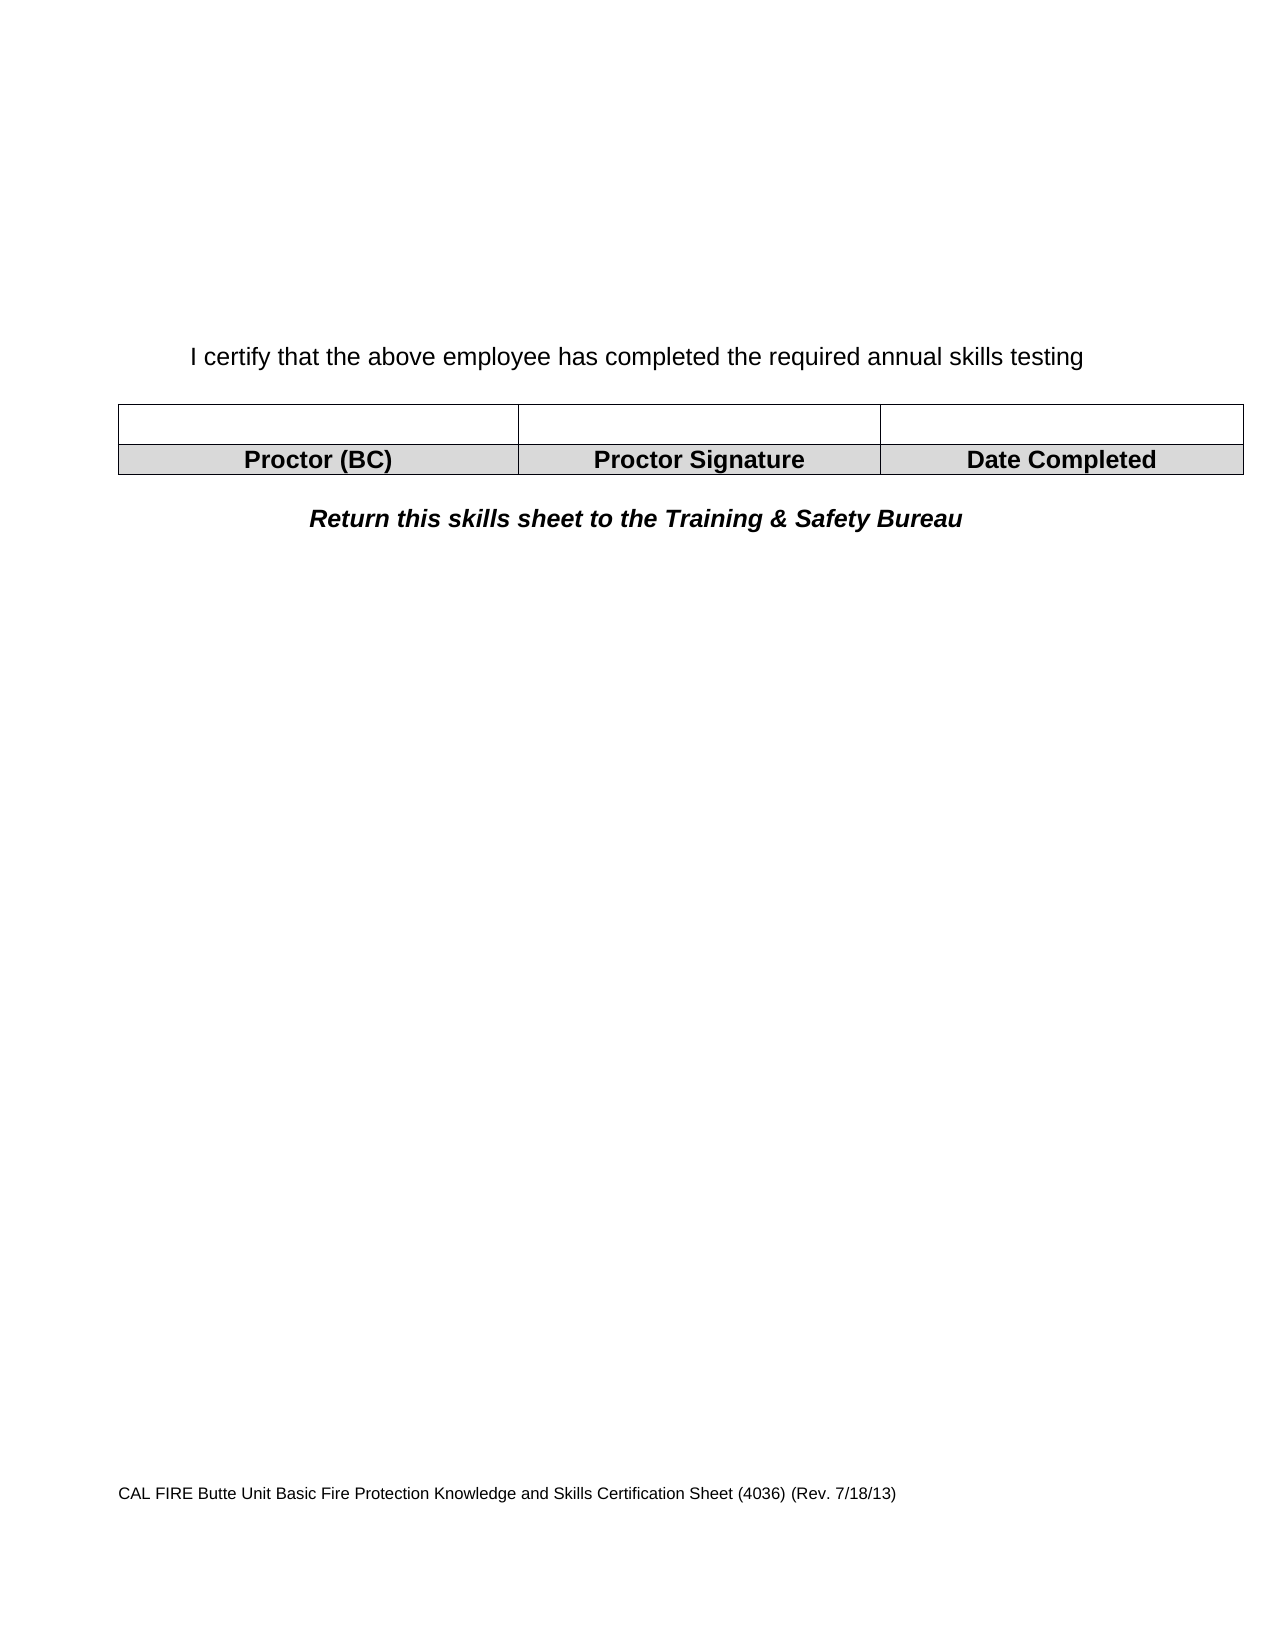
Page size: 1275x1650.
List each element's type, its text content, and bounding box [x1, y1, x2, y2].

table_cell Date Completed [881, 445, 1243, 474]
table_cell Proctor (BC) [119, 445, 518, 474]
table_header [881, 405, 1243, 444]
table_cell Proctor Signature [519, 445, 880, 474]
text I certify that the above employee has completed the required annual skills testing [118, 342, 1157, 370]
text Return this skills sheet to the Training & Safety Bureau [118, 504, 1157, 533]
table_header [519, 405, 880, 444]
table_header [119, 405, 518, 444]
